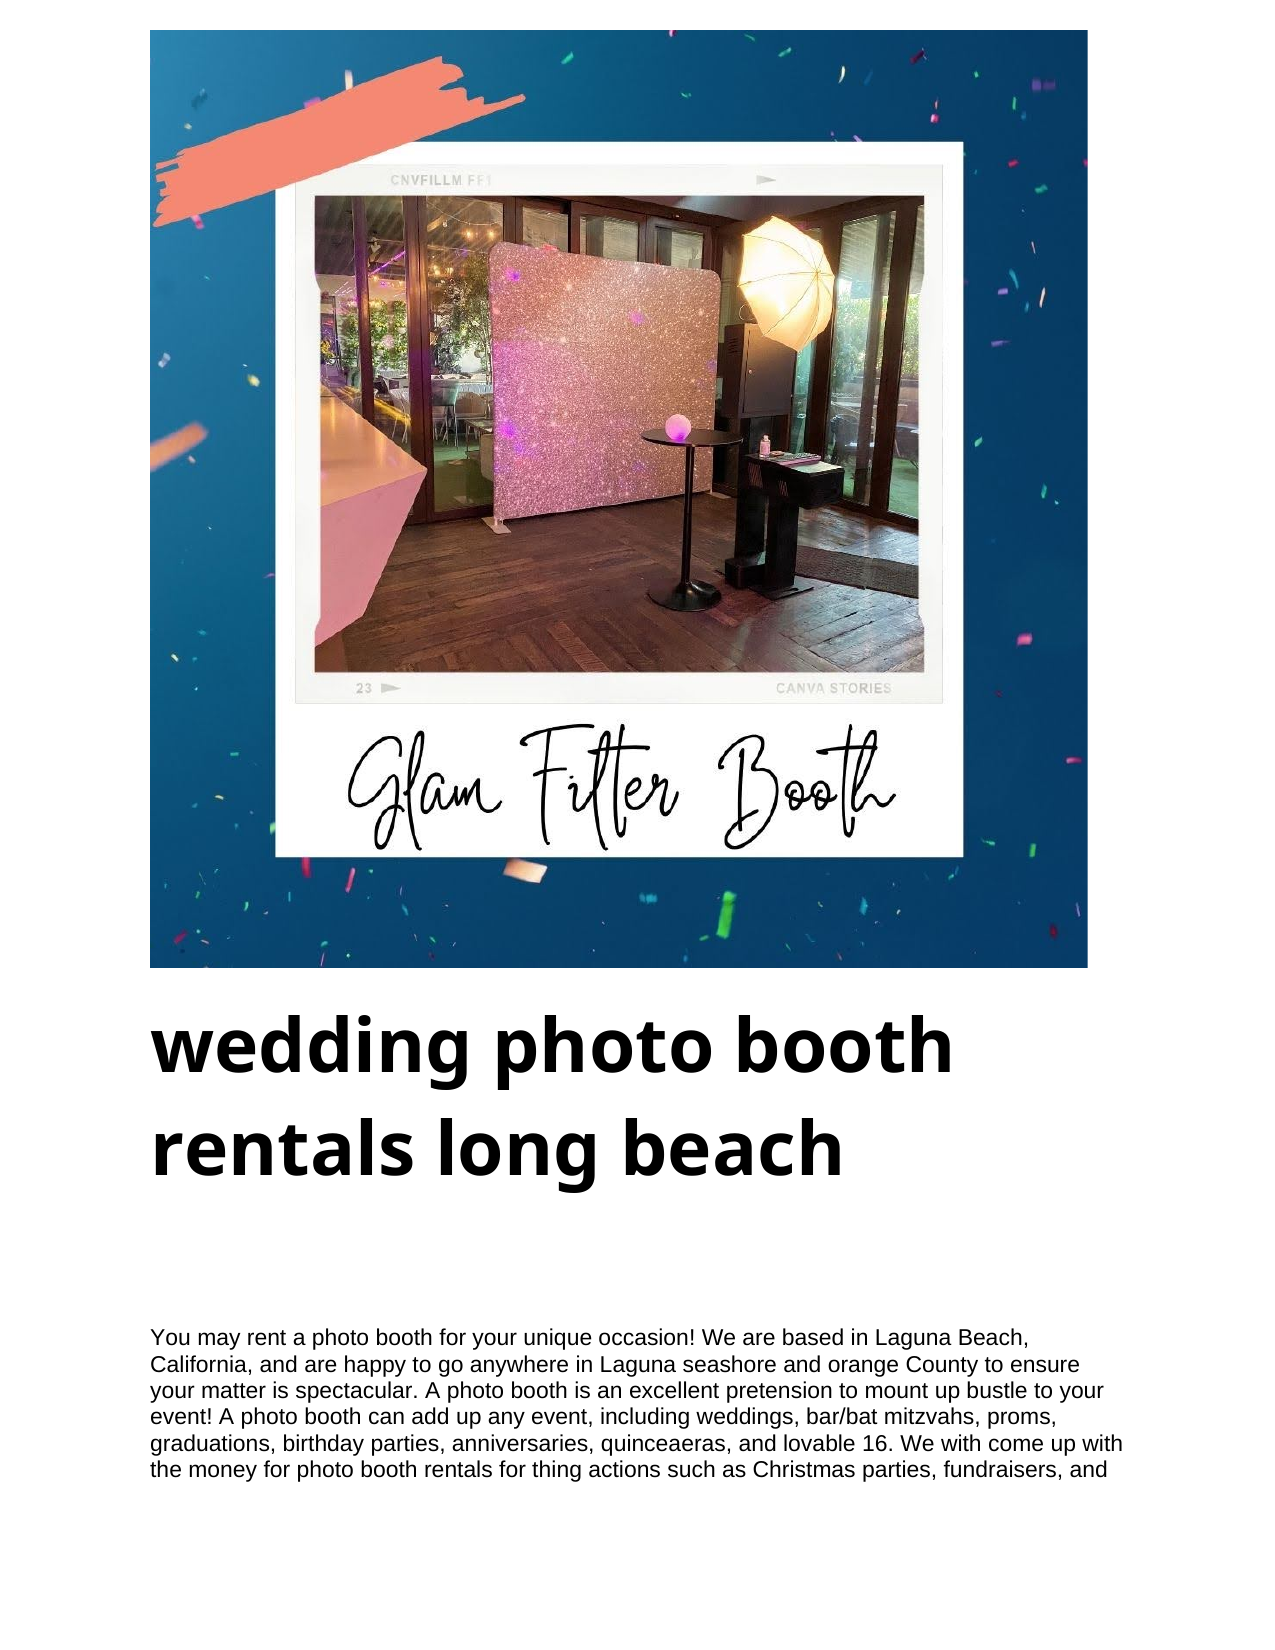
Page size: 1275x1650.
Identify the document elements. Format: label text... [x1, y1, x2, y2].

subtitle wedding photo booth rentals long beach [150, 993, 1125, 1197]
text You may rent a photo booth for your unique occasion! We are based in Laguna Beach, California, and are happy to go anywhere in Laguna seashore and orange County to ensure your matter is spectacular. A photo booth is an excellent pretension to mount up bustle to your event! A photo booth can add up any event, including weddings, bar/bat mitzvahs, proms, graduations, birthday parties, anniversaries, quinceaeras, and lovable 16. We with come up with the money for photo booth rentals for thing actions such as Christmas parties, fundraisers, and [150, 1324, 1125, 1482]
picture [150, 30, 1088, 968]
